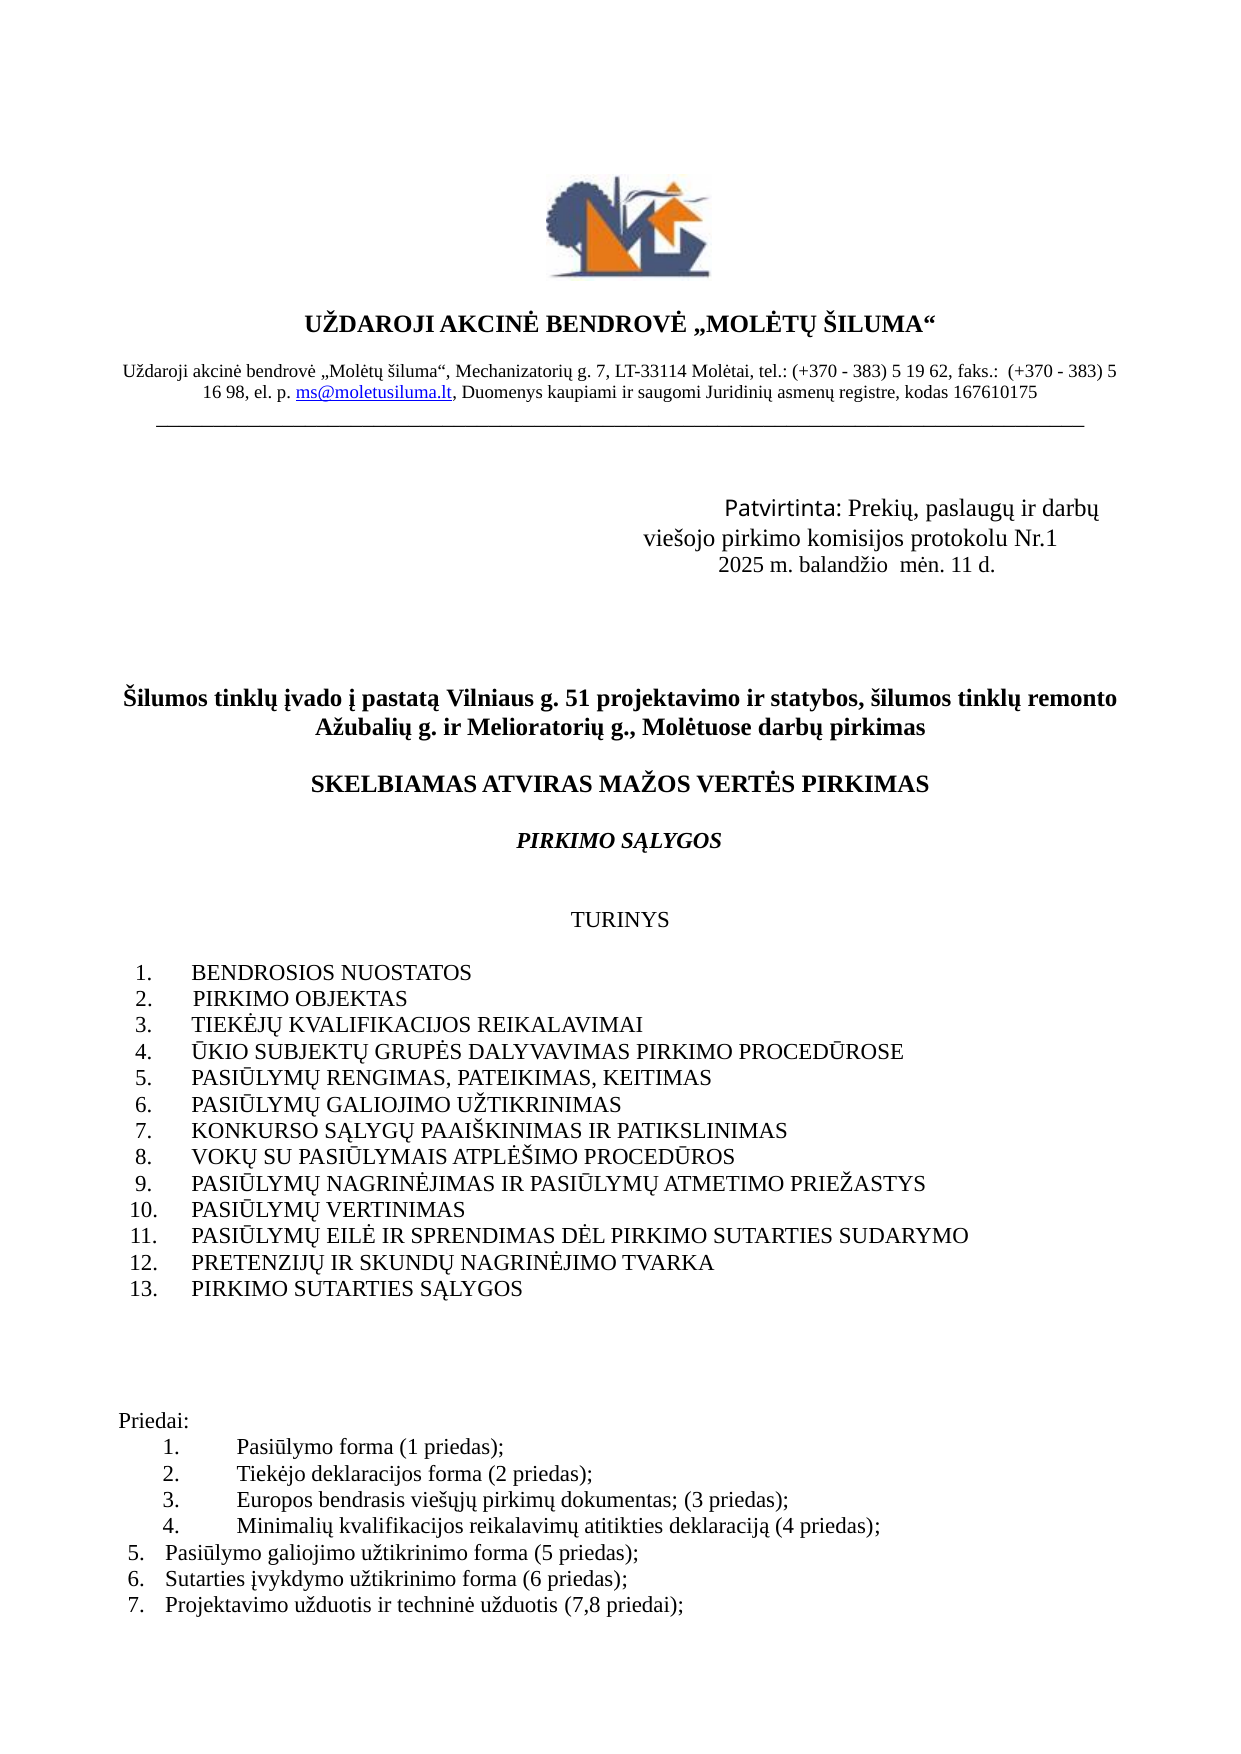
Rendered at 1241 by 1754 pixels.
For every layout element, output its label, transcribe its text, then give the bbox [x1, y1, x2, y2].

table_cell PASIŪLYMŲ EILĖ IR SPRENDIMAS DĖL PIRKIMO SUTARTIES SUDARYMO [180, 1223, 1116, 1249]
text Šilumos tinklų įvado į pastatą Vilniaus g. 51 projektavimo ir statybos, šilumos tinklų remonto Ažubalių g. ir Melioratorių g., Molėtuose darbų pirkimas [118, 683, 1122, 741]
table_cell 13. [107, 1275, 180, 1328]
table_cell 4. [107, 1038, 180, 1064]
list Pasiūlymo galiojimo užtikrinimo forma (5 priedas); [165, 1539, 1122, 1565]
text PIRKIMO SĄLYGOS [118, 827, 1122, 853]
table_cell 6. [107, 1091, 180, 1117]
table_cell PASIŪLYMŲ GALIOJIMO UŽTIKRINIMAS [180, 1091, 1116, 1117]
table_cell PASIŪLYMŲ VERTINIMAS [180, 1196, 1116, 1222]
table_cell VOKŲ SU PASIŪLYMAIS ATPLĖŠIMO PROCEDŪROS [180, 1143, 1116, 1170]
table_cell PASIŪLYMŲ RENGIMAS, PATEIKIMAS, KEITIMAS [180, 1064, 1116, 1091]
text Uždaroji akcinė bendrovė „Molėtų šiluma“, Mechanizatorių g. 7, LT-33114 Molėtai, tel.: (+370 - 383) 5 19 62, faks.: (+370 - 383) 5 16 98, el. p. ms@moletusiluma.lt, Duomenys kaupiami ir saugomi Juridinių asmenų registre, kodas 167610175 [118, 359, 1122, 403]
table_cell 12. [107, 1249, 180, 1275]
table_cell 10. [107, 1196, 180, 1222]
table_cell KONKURSO SĄLYGŲ PAAIŠKINIMAS IR PATIKSLINIMAS [180, 1117, 1116, 1143]
table_cell 7. [107, 1117, 180, 1143]
list Pasiūlymo forma (1 priedas); [236, 1433, 1122, 1459]
table_cell PASIŪLYMŲ NAGRINĖJIMAS IR PASIŪLYMŲ ATMETIMO PRIEŽASTYS [180, 1170, 1116, 1196]
text Priedai: [118, 1407, 1122, 1433]
text SKELBIAMAS ATVIRAS MAŽOS VERTĖS PIRKIMAS [118, 769, 1122, 798]
table_cell PRETENZIJŲ IR SKUNDŲ NAGRINĖJIMO TVARKA [180, 1249, 1116, 1275]
text 2025 m. balandžio mėn. 11 d. [643, 552, 1122, 578]
table_cell PIRKIMO SUTARTIES SĄLYGOS [180, 1275, 1116, 1328]
table_cell 9. [107, 1170, 180, 1196]
list Europos bendrasis viešųjų pirkimų dokumentas; (3 priedas); [236, 1486, 1122, 1512]
table_cell 3. [107, 1012, 180, 1038]
table_cell TIEKĖJŲ KVALIFIKACIJOS REIKALAVIMAI [180, 1012, 1116, 1038]
text Patvirtinta: Prekių, paslaugų ir darbų viešojo pirkimo komisijos protokolu Nr.1 [643, 492, 1122, 552]
list Projektavimo užduotis ir techninė užduotis (7,8 priedai); [165, 1591, 1122, 1618]
list Minimalių kvalifikacijos reikalavimų atitikties deklaraciją (4 priedas); [236, 1512, 1122, 1539]
table_cell ŪKIO SUBJEKTŲ GRUPĖS DALYVAVIMAS PIRKIMO PROCEDŪROSE [180, 1038, 1116, 1064]
table_header 1. [107, 959, 180, 985]
table_cell 2. PIRKIMO OBJEKTAS [107, 985, 1116, 1012]
table_cell 11. [107, 1223, 180, 1249]
table_header BENDROSIOS NUOSTATOS [180, 959, 1116, 985]
text TURINYS [118, 906, 1122, 932]
text _________________________________________________________________________________ [118, 403, 1122, 429]
table_cell 5. [107, 1064, 180, 1091]
list Sutarties įvykdymo užtikrinimo forma (6 priedas); [165, 1565, 1122, 1591]
table_cell 8. [107, 1143, 180, 1170]
list Tiekėjo deklaracijos forma (2 priedas); [162, 1459, 1122, 1486]
text UŽDAROJI AKCINĖ BENDROVĖ „MOLĖTŲ ŠILUMA“ [118, 309, 1122, 338]
